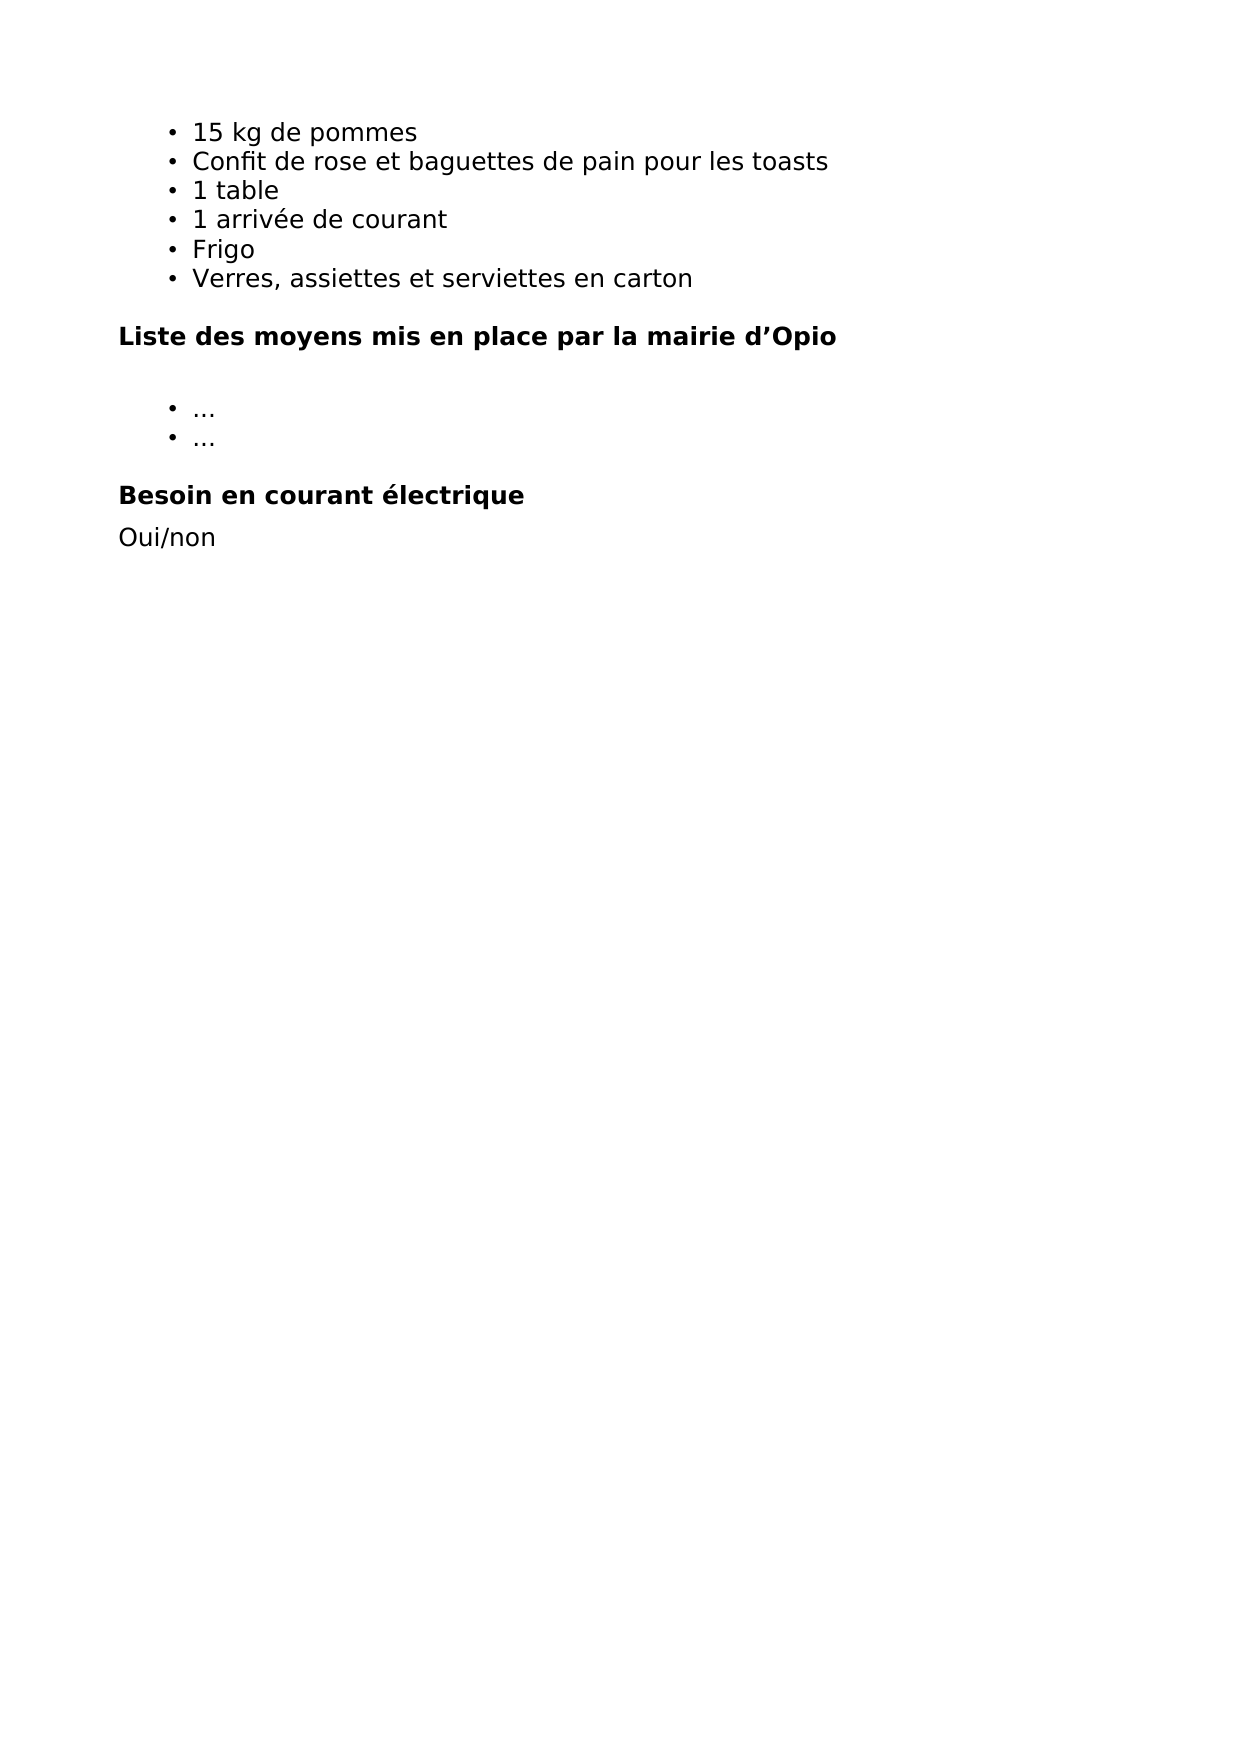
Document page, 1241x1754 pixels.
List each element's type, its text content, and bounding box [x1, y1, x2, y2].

list 1 arrivée de courant [177, 206, 1122, 235]
text Liste des moyens mis en place par la mairie d’Opio [118, 323, 1122, 352]
text Oui/non [118, 523, 1122, 552]
list Verres, assiettes et serviettes en carton [177, 264, 1122, 293]
list ... [177, 423, 1122, 452]
text Besoin en courant électrique [118, 482, 1122, 511]
list Frigo [177, 235, 1122, 264]
list ... [177, 394, 1122, 423]
list 15 kg de pommes [177, 118, 1122, 147]
list Confit de rose et baguettes de pain pour les toasts [177, 147, 1122, 176]
list 1 table [177, 176, 1122, 206]
